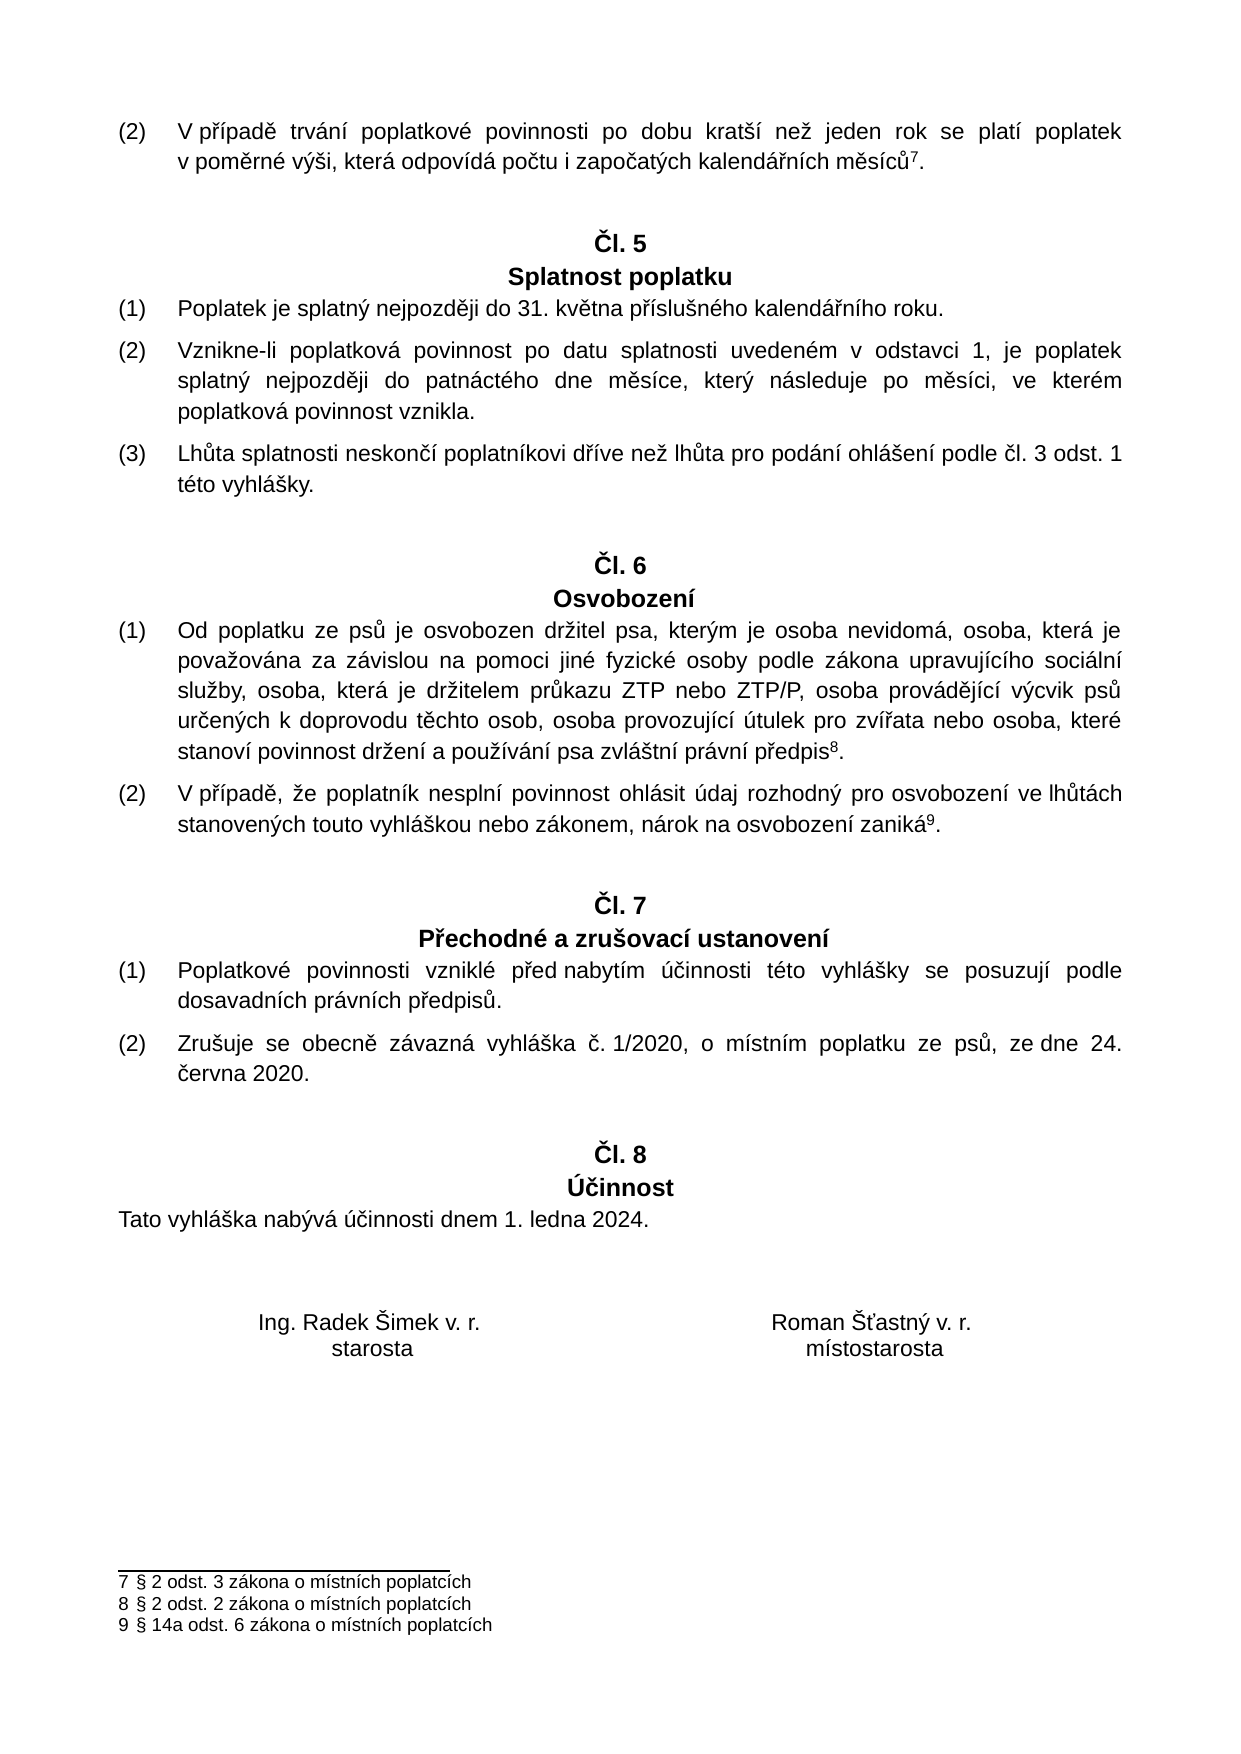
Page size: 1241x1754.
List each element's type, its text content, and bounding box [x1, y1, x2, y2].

text Tato vyhláška nabývá účinnosti dnem 1. ledna 2024. [118, 1206, 1122, 1233]
list Poplatek je splatný nejpozději do 31. května příslušného kalendářního roku. [118, 294, 1122, 321]
list § 14a odst. 6 zákona o místních poplatcích [118, 1614, 1122, 1635]
table_header Ing. Radek Šimek v. r. starosta [118, 1249, 620, 1367]
list V případě trvání poplatkové povinnosti po dobu kratší než jeden rok se platí poplatek v poměrné výši, která odpovídá počtu i započatých kalendářních měsíců. [118, 118, 1122, 175]
list § 2 odst. 3 zákona o místních poplatcích [118, 1571, 1122, 1592]
subtitle Čl. 7 Přechodné a zrušovací ustanovení [118, 891, 1122, 953]
list Od poplatku ze psů je osvobozen držitel psa, kterým je osoba nevidomá, osoba, která je považována za závislou na pomoci jiné fyzické osoby podle zákona upravujícího sociální služby, osoba, která je držitelem průkazu ZTP nebo ZTP/P, osoba provádějící výcvik psů určených k doprovodu těchto osob, osoba provozující útulek pro zvířata nebo osoba, které stanoví povinnost držení a používání psa zvláštní právní předpis. [118, 617, 1122, 764]
table_header Roman Šťastný v. r. místostarosta [620, 1249, 1122, 1367]
list Poplatkové povinnosti vzniklé před nabytím účinnosti této vyhlášky se posuzují podle dosavadních právních předpisů. [118, 957, 1122, 1013]
list Zrušuje se obecně závazná vyhláška č. 1/2020, o místním poplatku ze psů, ze dne 24. června 2020. [118, 1030, 1122, 1086]
list V případě, že poplatník nesplní povinnost ohlásit údaj rozhodný pro osvobození ve lhůtách stanovených touto vyhláškou nebo zákonem, nárok na osvobození zaniká. [118, 780, 1122, 837]
subtitle Čl. 5 Splatnost poplatku [118, 228, 1122, 290]
subtitle Čl. 8 Účinnost [118, 1140, 1122, 1202]
list Vznikne-li poplatková povinnost po datu splatnosti uvedeném v odstavci 1, je poplatek splatný nejpozději do patnáctého dne měsíce, který následuje po měsíci, ve kterém poplatková povinnost vznikla. [118, 337, 1122, 424]
list § 2 odst. 2 zákona o místních poplatcích [118, 1592, 1122, 1614]
subtitle Čl. 6 Osvobození [118, 551, 1122, 613]
list Lhůta splatnosti neskončí poplatníkovi dříve než lhůta pro podání ohlášení podle čl. 3 odst. 1 této vyhlášky. [118, 440, 1122, 497]
